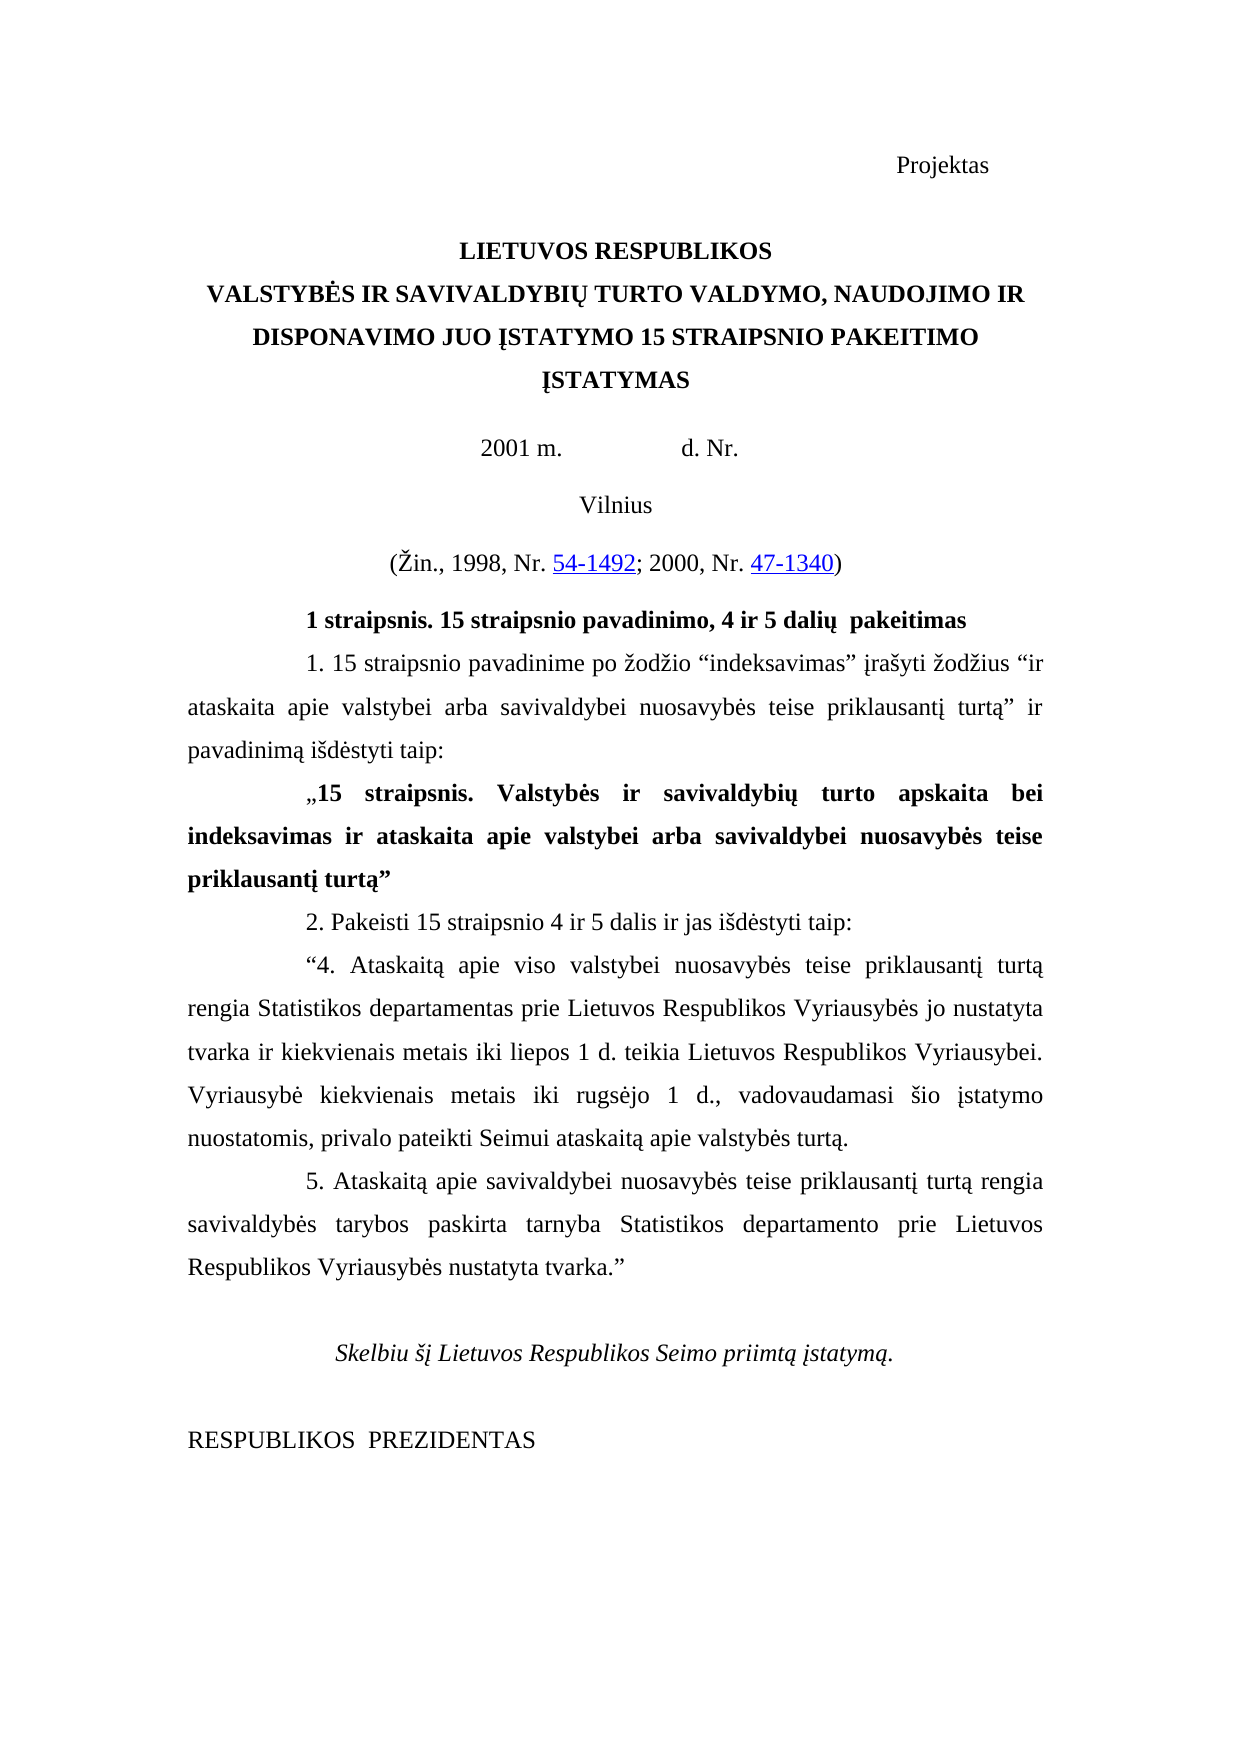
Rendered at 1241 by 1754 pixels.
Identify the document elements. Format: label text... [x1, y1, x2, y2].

text Vilnius [187, 490, 1044, 519]
text Skelbiu šį Lietuvos Respublikos Seimo priimtą įstatymą. [187, 1338, 1044, 1367]
text VALSTYBĖS IR SAVIVALDYBIŲ TURTO VALDYMO, NAUDOJIMO IR DISPONAVIMO JUO ĮSTATYMO 15 STRAIPSNIO PAKEITIMO ĮSTATYMAS [187, 279, 1044, 394]
text LIETUVOS RESPUBLIKOS [187, 236, 1044, 265]
text Projektas [638, 150, 1044, 179]
text 2. Pakeisti 15 straipsnio 4 ir 5 dalis ir jas išdėstyti taip: [187, 907, 1044, 936]
text RESPUBLIKOS PREZIDENTAS [187, 1425, 1044, 1453]
text 5. Ataskaitą apie savivaldybei nuosavybės teise priklausantį turtą rengia savivaldybės tarybos paskirta tarnyba Statistikos departamento prie Lietuvos Respublikos Vyriausybės nustatyta tvarka.” [187, 1166, 1044, 1281]
text 2001 m. d. Nr. [187, 433, 1044, 462]
text (Žin., 1998, Nr. 54-1492; 2000, Nr. 47-1340) [187, 548, 1044, 577]
text “4. Ataskaitą apie viso valstybei nuosavybės teise priklausantį turtą rengia Statistikos departamentas prie Lietuvos Respublikos Vyriausybės jo nustatyta tvarka ir kiekvienais metais iki liepos 1 d. teikia Lietuvos Respublikos Vyriausybei. Vyriausybė kiekvienais metais iki rugsėjo 1 d., vadovaudamasi šio įstatymo nuostatomis, privalo pateikti Seimui ataskaitą apie valstybės turtą. [187, 950, 1044, 1152]
text 1. 15 straipsnio pavadinime po žodžio “indeksavimas” įrašyti žodžius “ir ataskaita apie valstybei arba savivaldybei nuosavybės teise priklausantį turtą” ir pavadinimą išdėstyti taip: [187, 648, 1044, 763]
text „15 straipsnis. Valstybės ir savivaldybių turto apskaita bei indeksavimas ir ataskaita apie valstybei arba savivaldybei nuosavybės teise priklausantį turtą” [187, 778, 1044, 893]
text 1 straipsnis. 15 straipsnio pavadinimo, 4 ir 5 dalių pakeitimas [187, 605, 1044, 634]
